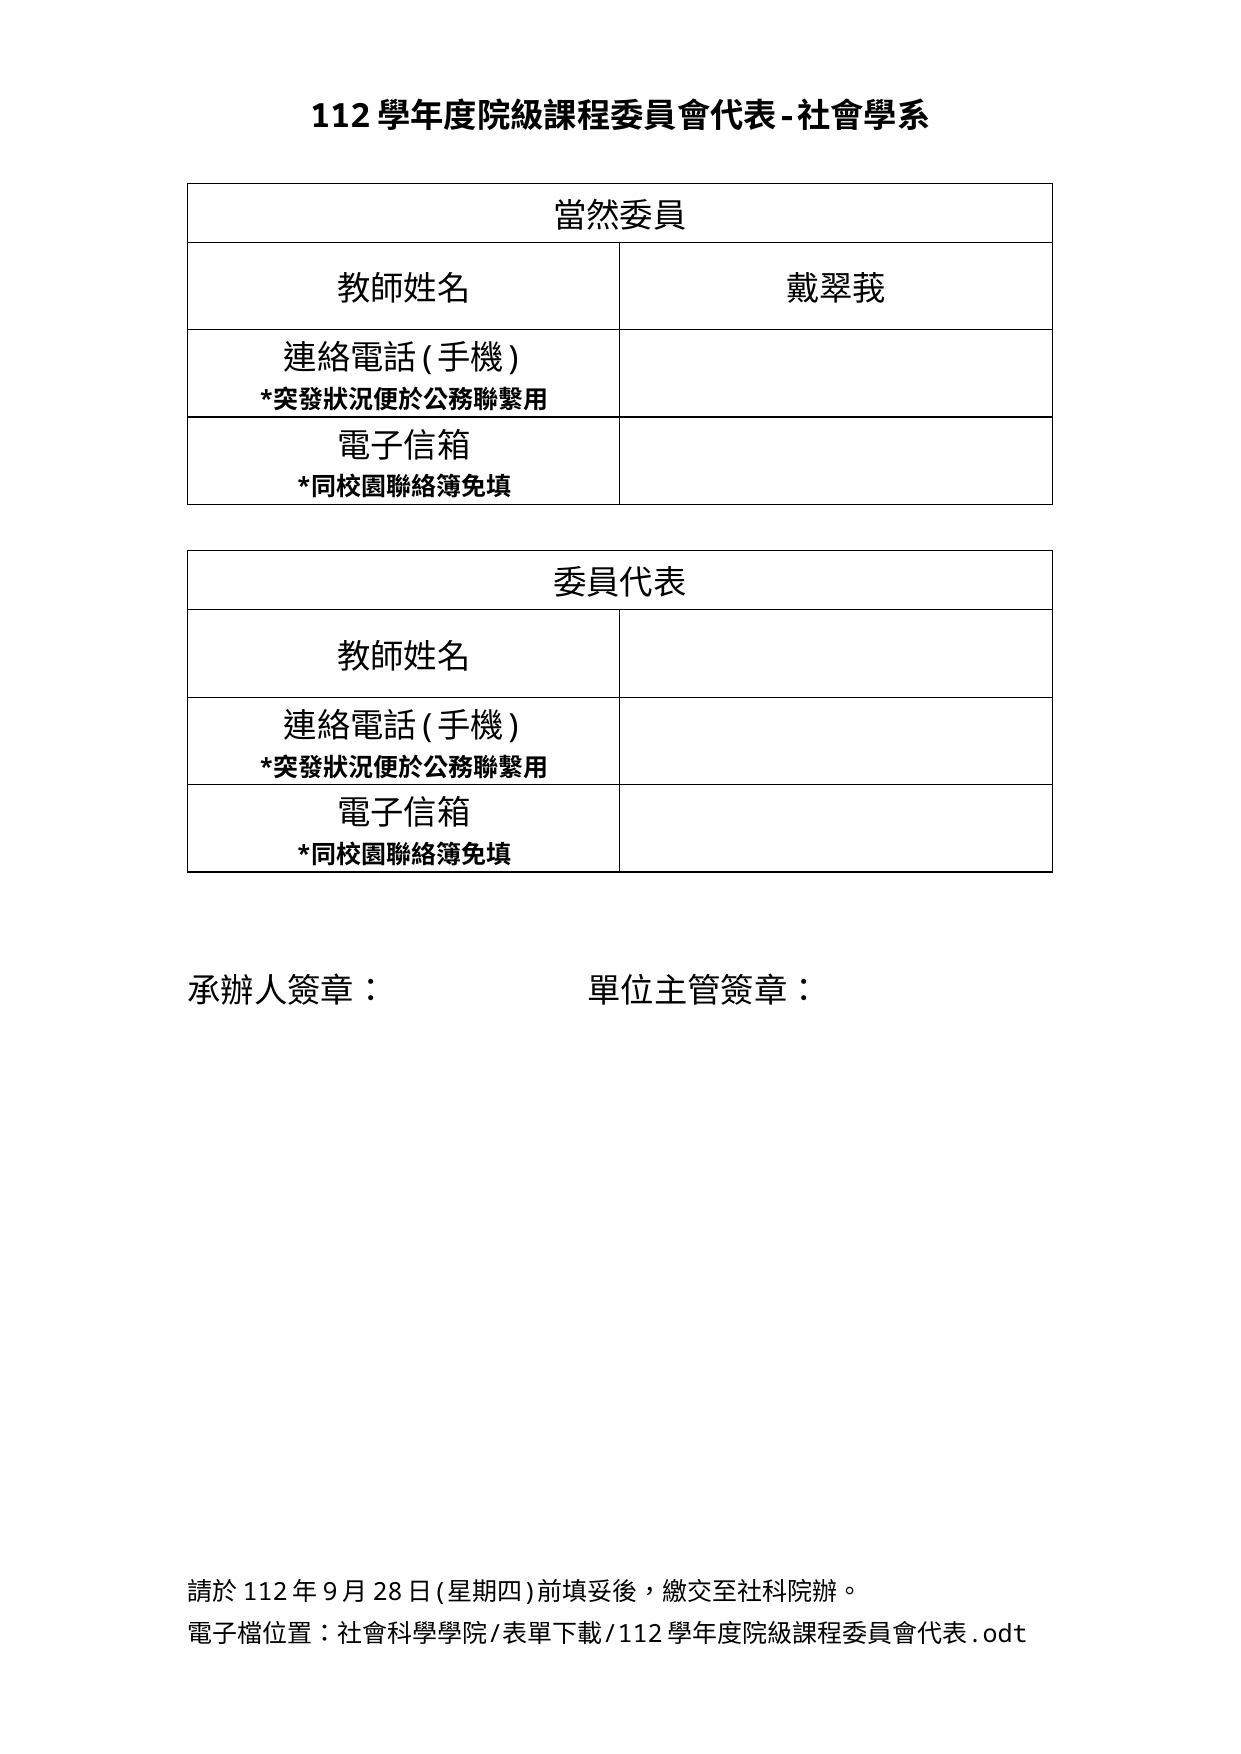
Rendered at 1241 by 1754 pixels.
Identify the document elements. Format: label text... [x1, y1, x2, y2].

table_cell 連絡電話(手機) *突發狀況便於公務聯繫用 [188, 698, 619, 784]
table_header 委員代表 [188, 551, 1052, 609]
table_cell [620, 610, 1052, 697]
table_cell [620, 418, 1052, 504]
table_header 當然委員 [188, 184, 1052, 242]
table_cell 教師姓名 [188, 243, 619, 329]
table_cell [620, 330, 1052, 416]
text 112學年度院級課程委員會代表-社會學系 [187, 89, 1053, 137]
table_cell 電子信箱 *同校園聯絡簿免填 [188, 785, 619, 871]
table_cell 戴翠莪 [620, 243, 1052, 329]
table_cell 教師姓名 [188, 610, 619, 697]
table_cell 電子信箱 *同校園聯絡簿免填 [188, 418, 619, 504]
table_cell 連絡電話(手機) *突發狀況便於公務聯繫用 [188, 330, 619, 416]
table_cell [620, 785, 1052, 871]
table_cell [620, 698, 1052, 784]
text 承辦人簽章： 單位主管簽章： [187, 963, 1053, 1012]
